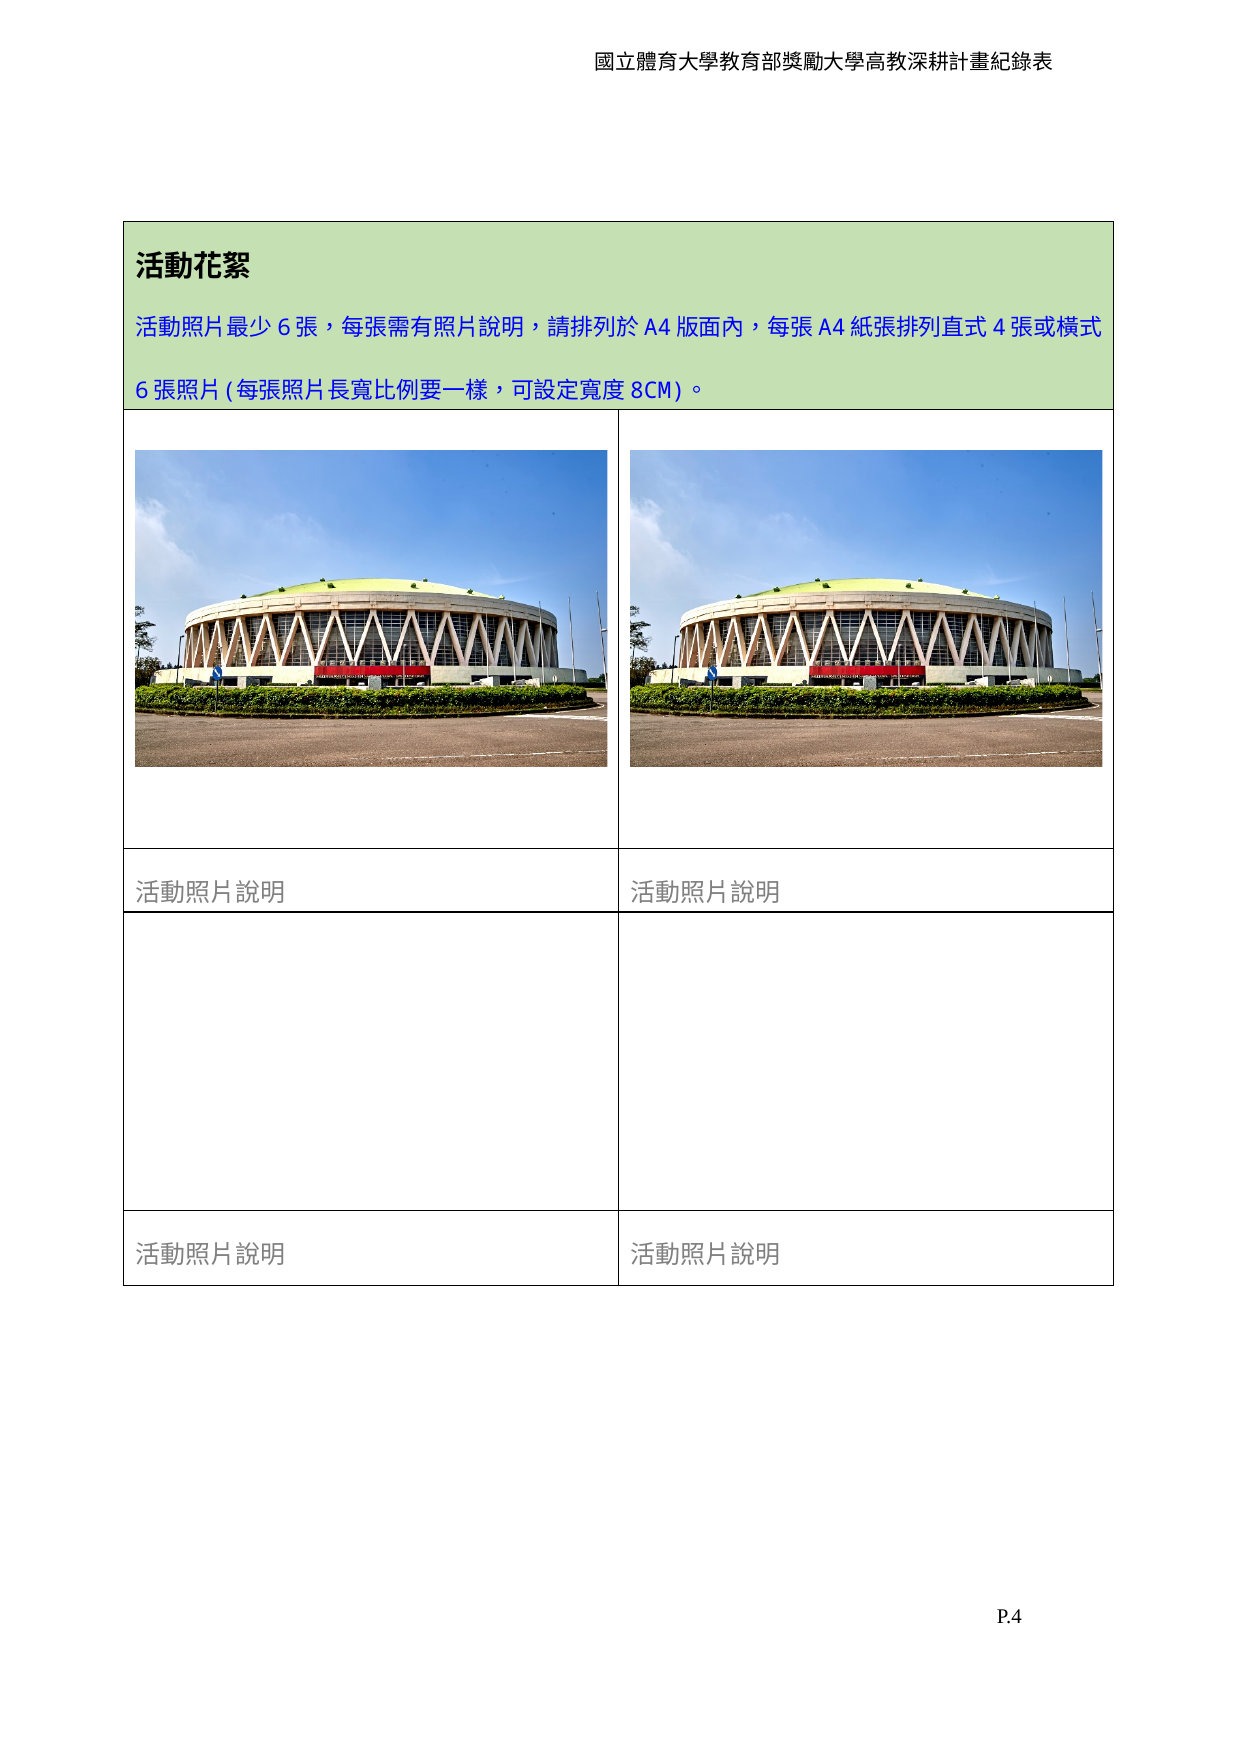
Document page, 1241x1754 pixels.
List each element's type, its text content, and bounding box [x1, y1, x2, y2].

table_cell [619, 913, 1113, 1210]
table_cell 活動照片說明 [619, 1211, 1113, 1284]
table_header 活動花絮 活動照片最少6張，每張需有照片說明，請排列於A4版面內，每張A4紙張排列直式4張或橫式6張照片(每張照片長寬比例要一樣，可設定寬度8CM)。 [124, 222, 1113, 409]
table_cell [124, 410, 618, 848]
table_cell 活動照片說明 [619, 849, 1113, 911]
table_cell [124, 913, 618, 1210]
table_cell 活動照片說明 [124, 1211, 618, 1284]
table_cell [619, 410, 1113, 848]
table_cell 活動照片說明 [124, 849, 618, 911]
